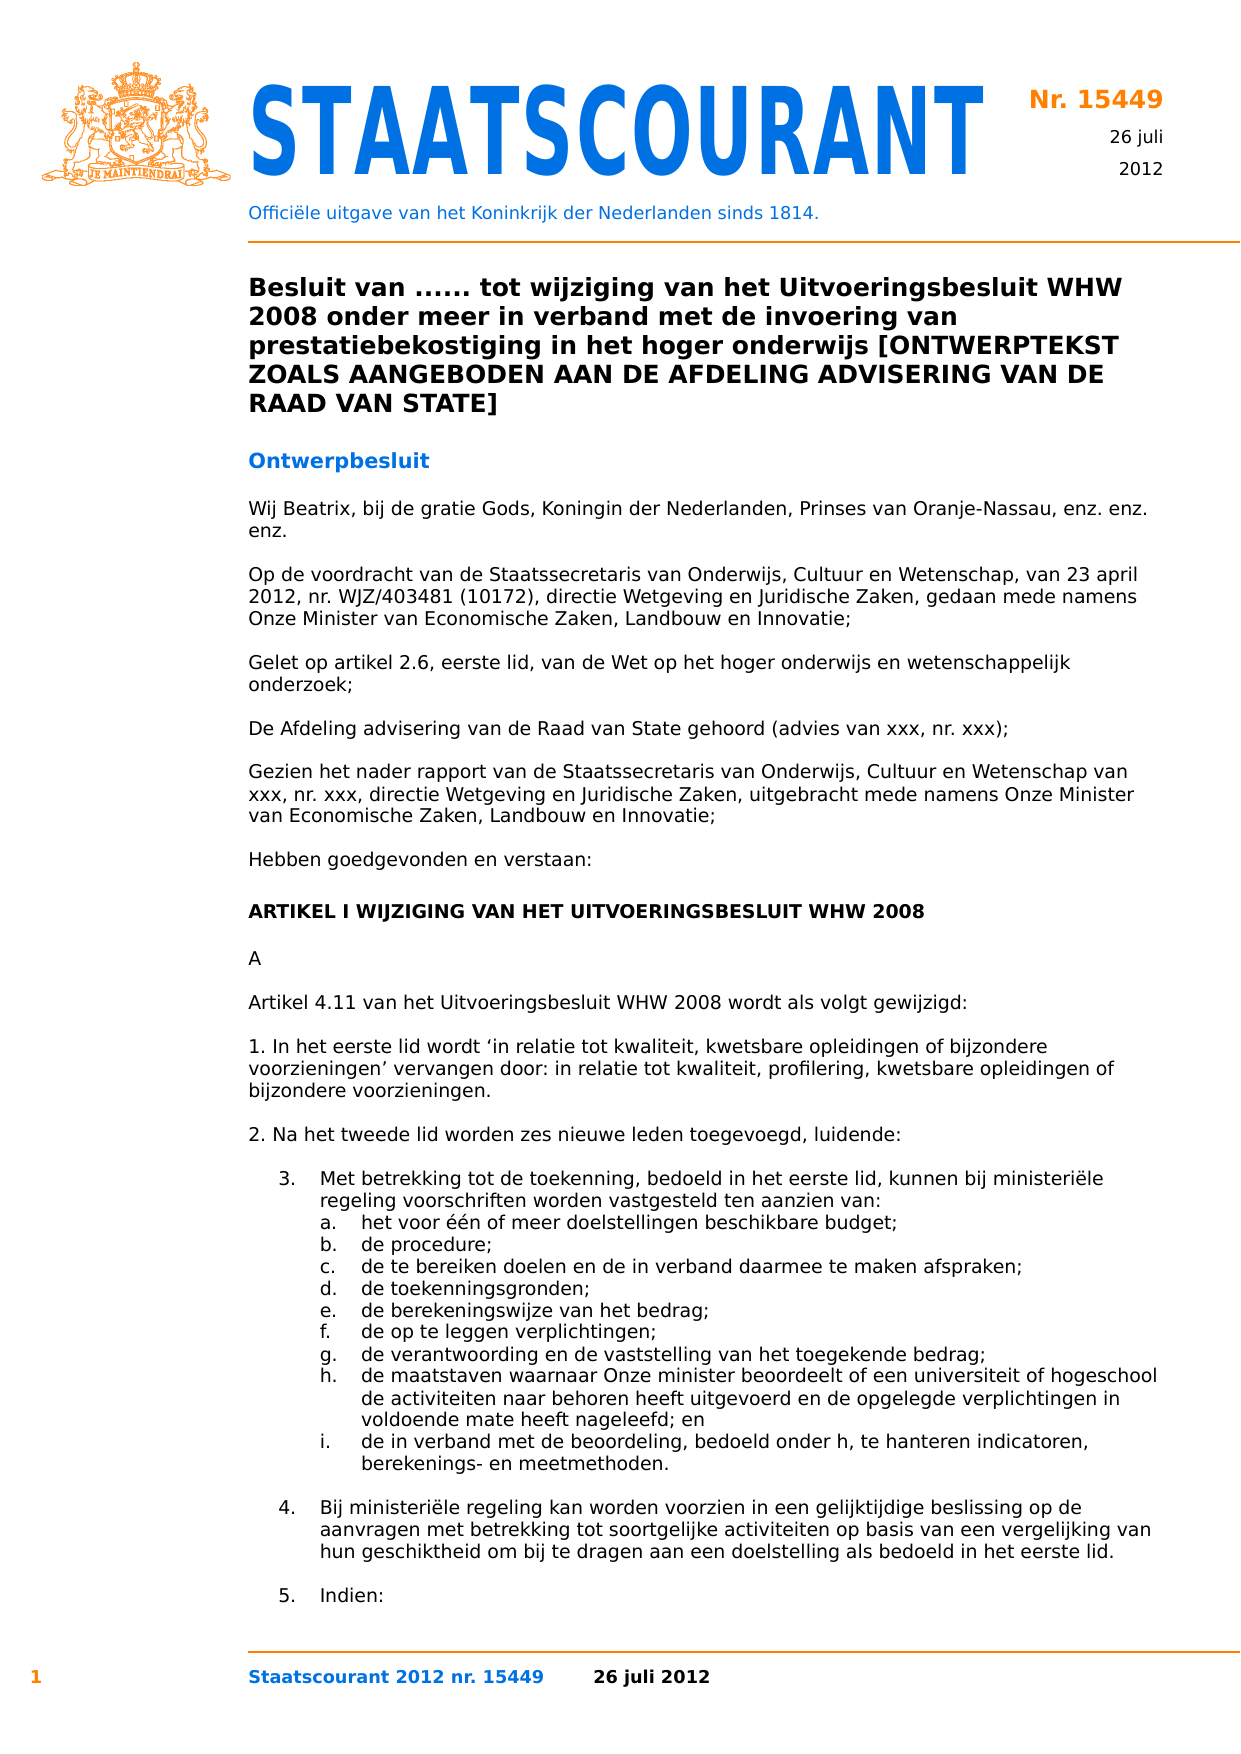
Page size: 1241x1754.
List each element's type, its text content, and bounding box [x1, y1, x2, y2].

picture [41, 62, 231, 186]
text Hebben goedgevonden en verstaan: [248, 849, 1163, 871]
text h. de maatstaven waarnaar Onze minister beoordeelt of een universiteit of hogeschool de activiteiten naar behoren heeft uitgevoerd en de opgelegde verplichtingen in voldoende mate heeft nageleefd; en [319, 1365, 1163, 1431]
text De Afdeling advisering van de Raad van State gehoord (advies van xxx, nr. xxx); [248, 718, 1163, 739]
text f. de op te leggen verplichtingen; [319, 1321, 1163, 1343]
text b. de procedure; [319, 1233, 1163, 1256]
table_header Nr. 15449 [998, 62, 1240, 121]
table_header [25, 62, 248, 241]
table_cell 2012 [998, 153, 1240, 203]
subtitle ARTIKEL I WIJZIGING VAN HET UITVOERINGSBESLUIT WHW 2008 [248, 901, 1163, 923]
text 2. Na het tweede lid worden zes nieuwe leden toegevoegd, luidende: [248, 1124, 1163, 1146]
text g. de verantwoording en de vaststelling van het toegekende bedrag; [319, 1343, 1163, 1365]
text Gezien het nader rapport van de Staatssecretaris van Onderwijs, Cultuur en Wetenschap van xxx, nr. xxx, directie Wetgeving en Juridische Zaken, uitgebracht mede namens Onze Minister van Economische Zaken, Landbouw en Innovatie; [248, 761, 1163, 827]
text A [248, 948, 1163, 970]
table_header STAATSCOURANT [248, 62, 998, 203]
text 1. In het eerste lid wordt ‘in relatie tot kwaliteit, kwetsbare opleidingen of bijzondere voorzieningen’ vervangen door: in relatie tot kwaliteit, profilering, kwetsbare opleidingen of bijzondere voorzieningen. [248, 1036, 1163, 1102]
table_cell 26 juli [998, 121, 1240, 153]
text 4. Bij ministeriële regeling kan worden voorzien in een gelijktijdige beslissing op de aanvragen met betrekking tot soortgelijke activiteiten op basis van een vergelijking van hun geschiktheid om bij te dragen aan een doelstelling als bedoeld in het eerste lid. [278, 1497, 1163, 1563]
text d. de toekenningsgronden; [319, 1277, 1163, 1299]
text i. de in verband met de beoordeling, bedoeld onder h, te hanteren indicatoren, berekenings- en meetmethoden. [319, 1431, 1163, 1475]
text e. de berekeningswijze van het bedrag; [319, 1299, 1163, 1321]
text c. de te bereiken doelen en de in verband daarmee te maken afspraken; [319, 1256, 1163, 1277]
subtitle Besluit van ...... tot wijziging van het Uitvoeringsbesluit WHW 2008 onder meer in verband met de invoering van prestatiebekostiging in het hoger onderwijs [ONTWERPTEKST ZOALS AANGEBODEN AAN DE AFDELING ADVISERING VAN DE RAAD VAN STATE] [248, 273, 1163, 419]
table_cell Officiële uitgave van het Koninkrijk der Nederlanden sinds 1814. [248, 203, 1240, 241]
text Artikel 4.11 van het Uitvoeringsbesluit WHW 2008 wordt als volgt gewijzigd: [248, 992, 1163, 1014]
text a. het voor één of meer doelstellingen beschikbare budget; [319, 1212, 1163, 1233]
text 3. Met betrekking tot de toekenning, bedoeld in het eerste lid, kunnen bij ministeriële regeling voorschriften worden vastgesteld ten aanzien van: [278, 1168, 1163, 1212]
text Gelet op artikel 2.6, eerste lid, van de Wet op het hoger onderwijs en wetenschappelijk onderzoek; [248, 652, 1163, 696]
text 5. Indien: [278, 1585, 1163, 1607]
subtitle Ontwerpbesluit [248, 449, 1163, 473]
text Wij Beatrix, bij de gratie Gods, Koningin der Nederlanden, Prinses van Oranje-Nassau, enz. enz. enz. [248, 498, 1163, 542]
text Op de voordracht van de Staatssecretaris van Onderwijs, Cultuur en Wetenschap, van 23 april 2012, nr. WJZ/403481 (10172), directie Wetgeving en Juridische Zaken, gedaan mede namens Onze Minister van Economische Zaken, Landbouw en Innovatie; [248, 564, 1163, 630]
